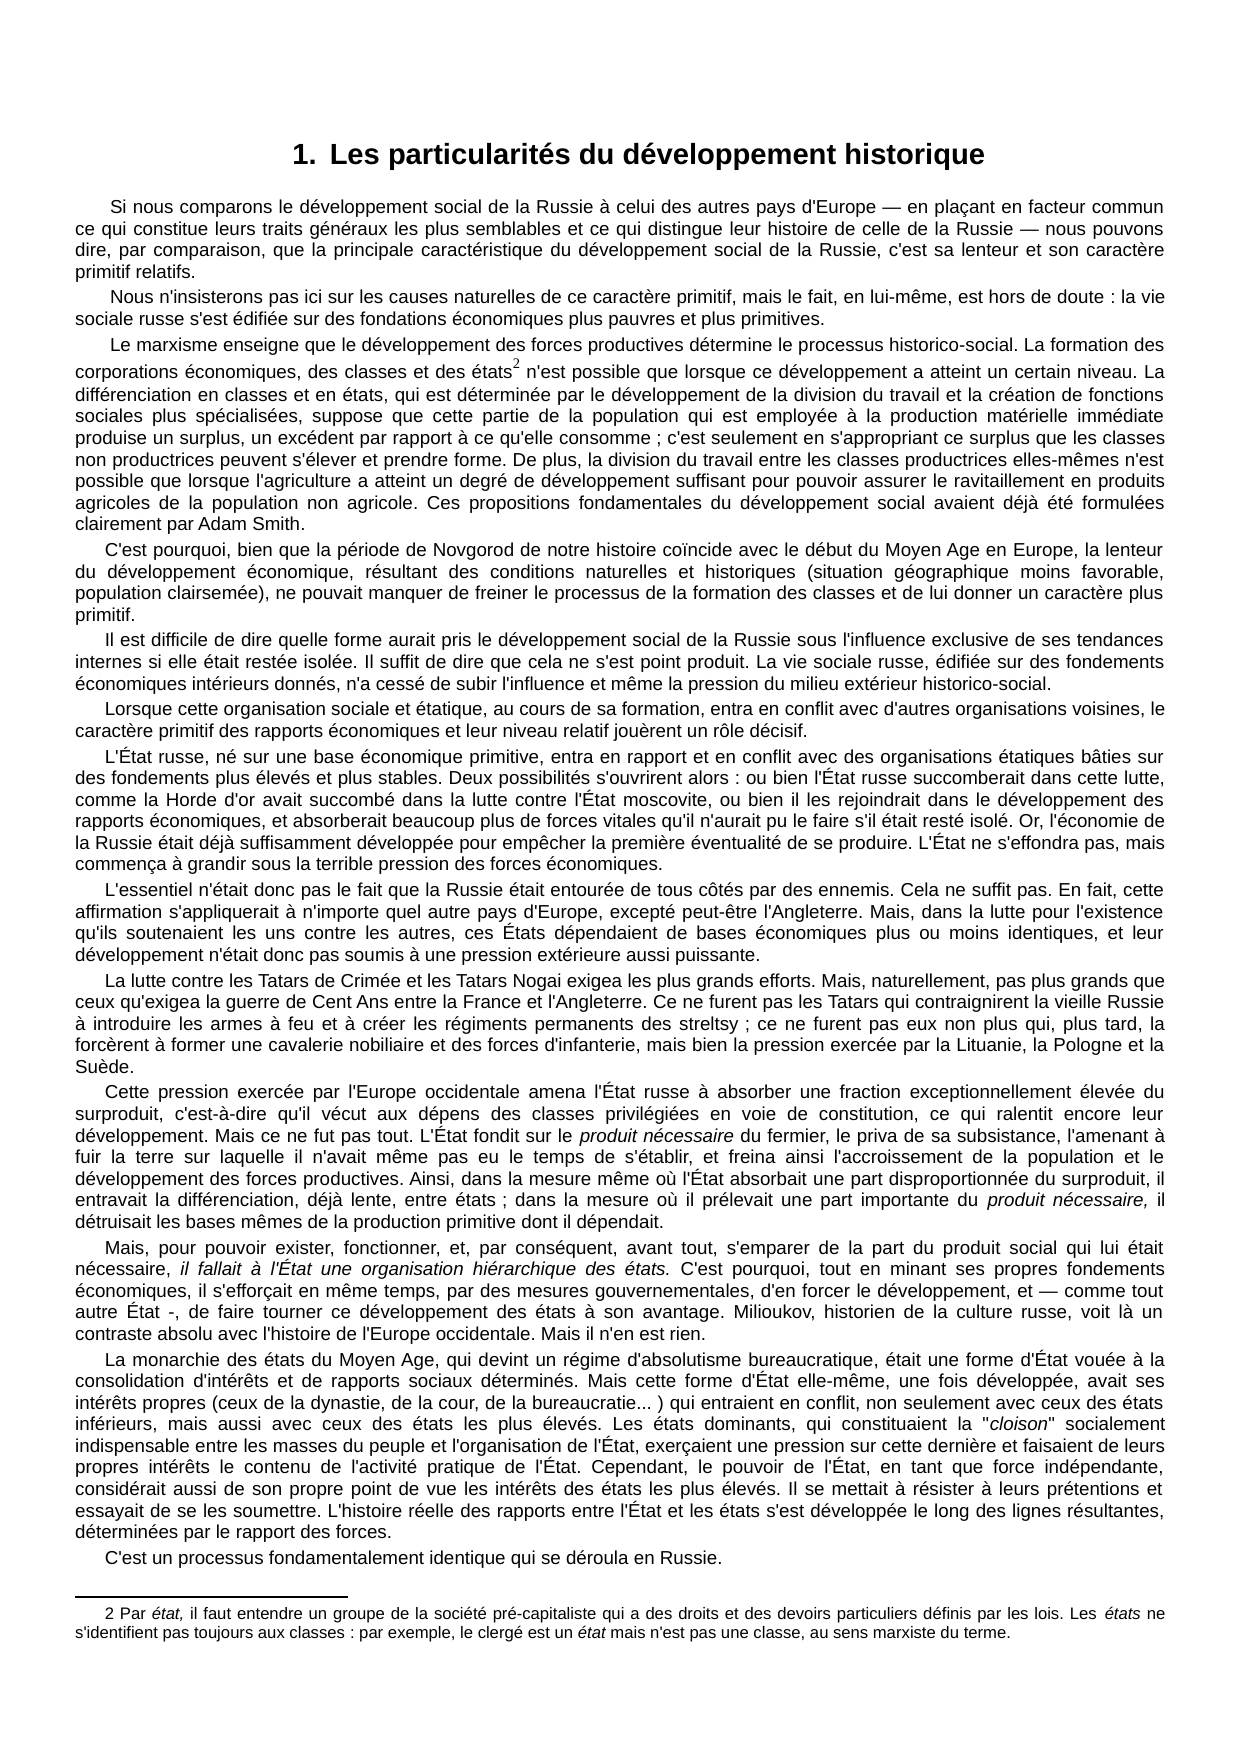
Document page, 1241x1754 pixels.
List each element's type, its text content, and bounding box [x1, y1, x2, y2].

text C'est pourquoi, bien que la période de Novgorod de notre histoire coïncide avec le début du Moyen Age en Europe, la lenteur du développement économique, résultant des conditions naturelles et historiques (situation géographique moins favorable, population clairsemée), ne pouvait manquer de freiner le processus de la formation des classes et de lui donner un caractère plus primitif. [75, 539, 1165, 625]
text L'essentiel n'était donc pas le fait que la Russie était entourée de tous côtés par des ennemis. Cela ne suffit pas. En fait, cette affirmation s'appliquerait à n'importe quel autre pays d'Europe, excepté peut-être l'Angleterre. Mais, dans la lutte pour l'existence qu'ils soutenaient les uns contre les autres, ces États dépendaient de bases économiques plus ou moins identiques, et leur développement n'était donc pas soumis à une pression extérieure aussi puissante. [75, 879, 1165, 965]
subtitle Les particularités du développement historique [112, 137, 1165, 171]
text Lorsque cette organisation sociale et étatique, au cours de sa formation, entra en conflit avec d'autres organisations voisines, le caractère primitif des rapports économiques et leur niveau relatif jouèrent un rôle décisif. [75, 698, 1165, 741]
text Cette pression exercée par l'Europe occidentale amena l'État russe à absorber une fraction exceptionnellement élevée du surproduit, c'est-à-dire qu'il vécut aux dépens des classes privilégiées en voie de constitution, ce qui ralentit encore leur développement. Mais ce ne fut pas tout. L'État fondit sur le produit nécessaire du fermier, le priva de sa subsistance, l'amenant à fuir la terre sur laquelle il n'avait même pas eu le temps de s'établir, et freina ainsi l'accroissement de la population et le développement des forces productives. Ainsi, dans la mesure même où l'État absorbait une part disproportionnée du surproduit, il entravait la différenciation, déjà lente, entre états ; dans la mesure où il prélevait une part importante du produit nécessaire, il détruisait les bases mêmes de la production primitive dont il dépendait. [75, 1081, 1165, 1232]
text La lutte contre les Tatars de Crimée et les Tatars Nogai exigea les plus grands efforts. Mais, naturellement, pas plus grands que ceux qu'exigea la guerre de Cent Ans entre la France et l'Angleterre. Ce ne furent pas les Tatars qui contraignirent la vieille Russie à introduire les armes à feu et à créer les régiments permanents des streltsy ; ce ne furent pas eux non plus qui, plus tard, la forcèrent à former une cavalerie nobiliaire et des forces d'infanterie, mais bien la pression exercée par la Lituanie, la Pologne et la Suède. [75, 969, 1165, 1077]
text C'est un processus fondamentalement identique qui se déroula en Russie. [75, 1547, 1165, 1568]
text Mais, pour pouvoir exister, fonctionner, et, par conséquent, avant tout, s'emparer de la part du produit social qui lui était nécessaire, il fallait à l'État une organisation hiérarchique des états. C'est pourquoi, tout en minant ses propres fondements économiques, il s'efforçait en même temps, par des mesures gouvernementales, d'en forcer le développement, et — comme tout autre État -, de faire tourner ce développement des états à son avantage. Milioukov, historien de la culture russe, voit là un contraste absolu avec l'histoire de l'Europe occidentale. Mais il n'en est rien. [75, 1236, 1165, 1344]
text Par état, il faut entendre un groupe de la société pré-capitaliste qui a des droits et des devoirs particuliers définis par les lois. Les états ne s'identifient pas toujours aux classes : par exemple, le clergé est un état mais n'est pas une classe, au sens marxiste du terme. [75, 1603, 1165, 1642]
text L'État russe, né sur une base économique primitive, entra en rapport et en conflit avec des organisations étatiques bâties sur des fondements plus élevés et plus stables. Deux possibilités s'ouvrirent alors : ou bien l'État russe succomberait dans cette lutte, comme la Horde d'or avait succombé dans la lutte contre l'État moscovite, ou bien il les rejoindrait dans le développement des rapports économiques, et absorberait beaucoup plus de forces vitales qu'il n'aurait pu le faire s'il était resté isolé. Or, l'économie de la Russie était déjà suffisamment développée pour empêcher la première éventualité de se produire. L'État ne s'effondra pas, mais commença à grandir sous la terrible pression des forces économiques. [75, 745, 1165, 875]
text Nous n'insisterons pas ici sur les causes naturelles de ce caractère primitif, mais le fait, en lui-même, est hors de doute : la vie sociale russe s'est édifiée sur des fondations économiques plus pauvres et plus primitives. [75, 286, 1165, 329]
text Il est difficile de dire quelle forme aurait pris le développement social de la Russie sous l'influence exclusive de ses tendances internes si elle était restée isolée. Il suffit de dire que cela ne s'est point produit. La vie sociale russe, édifiée sur des fondements économiques intérieurs donnés, n'a cessé de subir l'influence et même la pression du milieu extérieur historico-social. [75, 629, 1165, 694]
text Si nous comparons le développement social de la Russie à celui des autres pays d'Europe — en plaçant en facteur commun ce qui constitue leurs traits généraux les plus semblables et ce qui distingue leur histoire de celle de la Russie — nous pouvons dire, par comparaison, que la principale caractéristique du développement social de la Russie, c'est sa lenteur et son caractère primitif relatifs. [75, 196, 1165, 282]
text Le marxisme enseigne que le développement des forces productives détermine le processus historico-social. La formation des corporations économiques, des classes et des états n'est possible que lorsque ce développement a atteint un certain niveau. La différenciation en classes et en états, qui est déterminée par le développement de la division du travail et la création de fonctions sociales plus spécialisées, suppose que cette partie de la population qui est employée à la production matérielle immédiate produise un surplus, un excédent par rapport à ce qu'elle consomme ; c'est seulement en s'appropriant ce surplus que les classes non productrices peuvent s'élever et prendre forme. De plus, la division du travail entre les classes productrices elles-mêmes n'est possible que lorsque l'agriculture a atteint un degré de développement suffisant pour pouvoir assurer le ravitaillement en produits agricoles de la population non agricole. Ces propositions fondamentales du développement social avaient déjà été formulées clairement par Adam Smith. [75, 333, 1165, 535]
text La monarchie des états du Moyen Age, qui devint un régime d'absolutisme bureaucratique, était une forme d'État vouée à la consolidation d'intérêts et de rapports sociaux déterminés. Mais cette forme d'État elle-même, une fois développée, avait ses intérêts propres (ceux de la dynastie, de la cour, de la bureaucratie... ) qui entraient en conflit, non seulement avec ceux des états inférieurs, mais aussi avec ceux des états les plus élevés. Les états dominants, qui constituaient la "cloison" socialement indispensable entre les masses du peuple et l'organisation de l'État, exerçaient une pression sur cette dernière et faisaient de leurs propres intérêts le contenu de l'activité pratique de l'État. Cependant, le pouvoir de l'État, en tant que force indépendante, considérait aussi de son propre point de vue les intérêts des états les plus élevés. Il se mettait à résister à leurs prétentions et essayait de se les soumettre. L'histoire réelle des rapports entre l'État et les états s'est développée le long des lignes résultantes, déterminées par le rapport des forces. [75, 1348, 1165, 1542]
